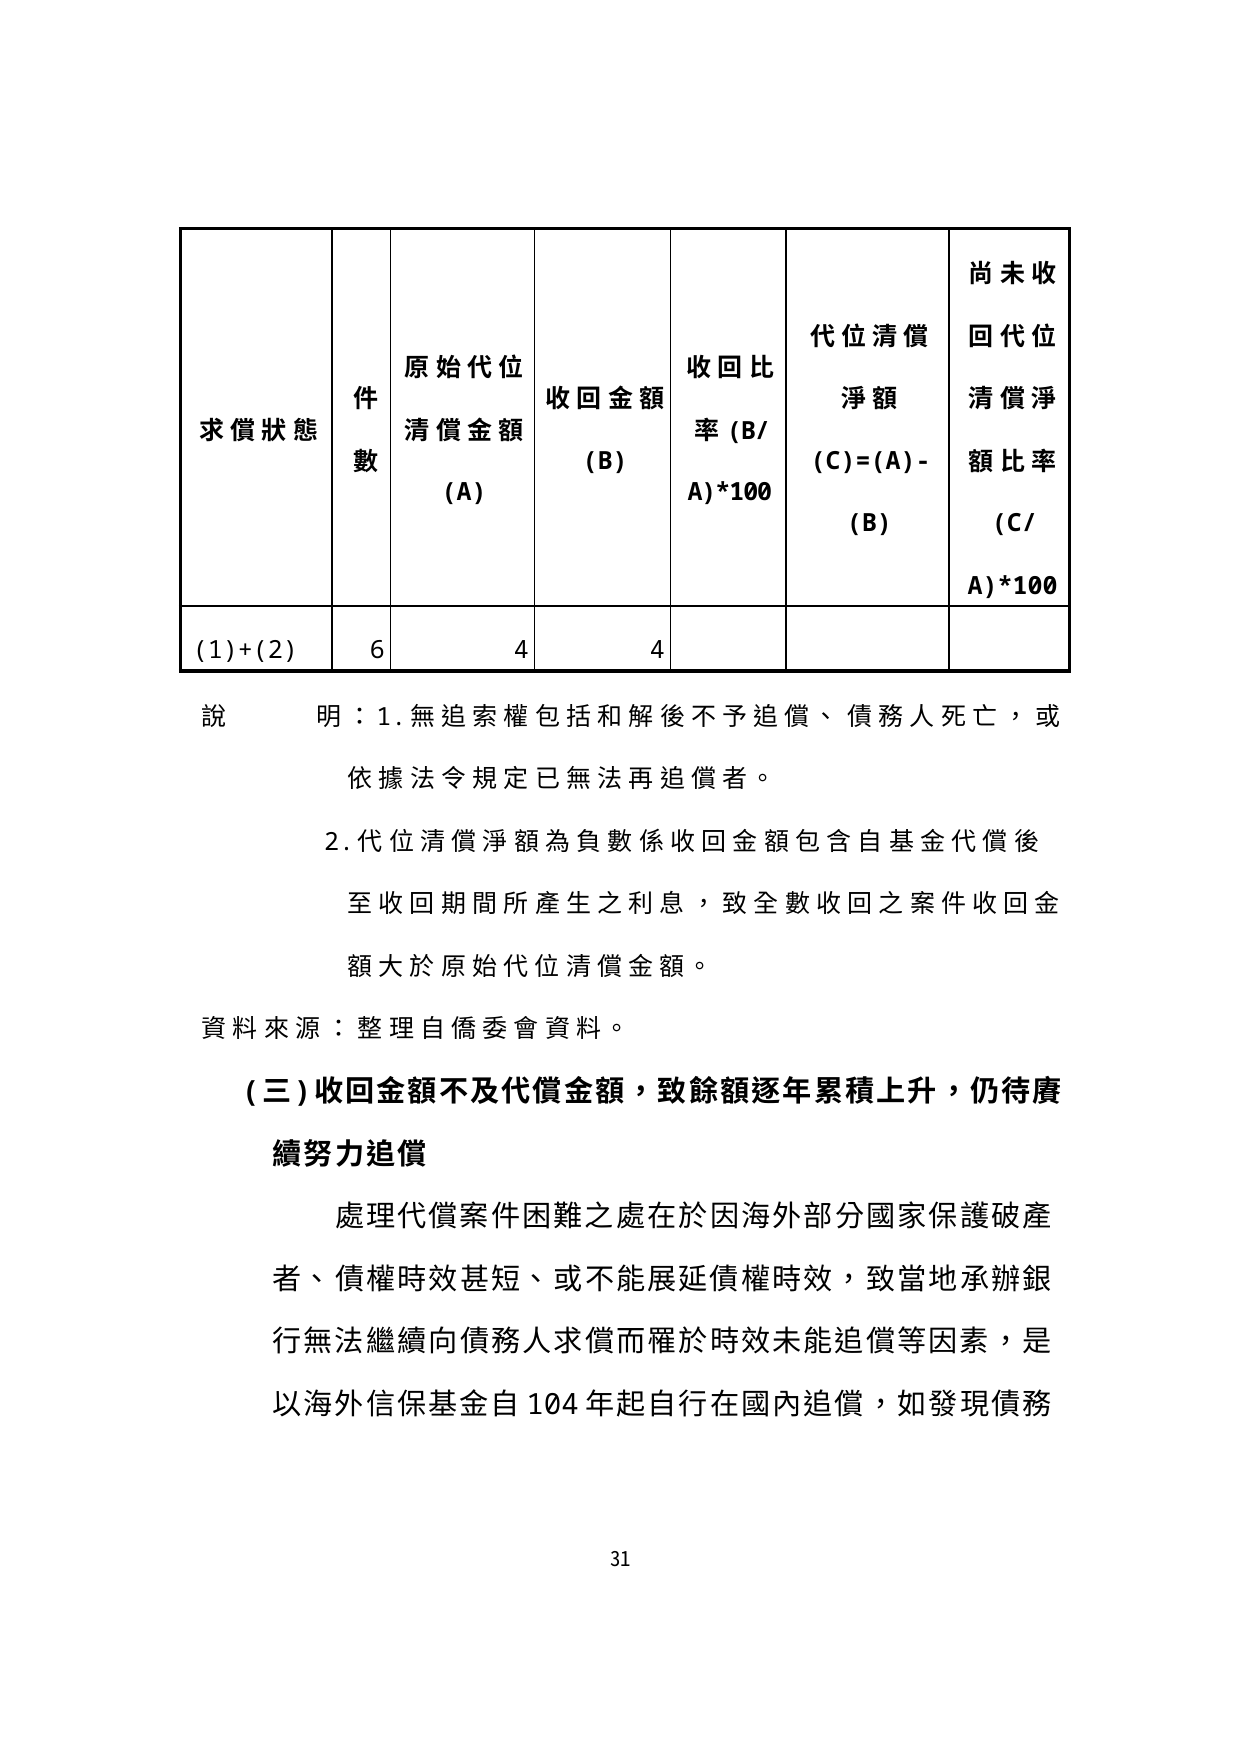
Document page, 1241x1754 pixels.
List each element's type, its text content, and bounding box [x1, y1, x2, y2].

text 2.代位清償淨額為負數係收回金額包含自基金代償後至收回期間所產生之利息，致全數收回之案件收回金額大於原始代位清償金額。 [317, 797, 1063, 985]
table_header 代位清償淨額(C)=(A)-(B) [787, 230, 948, 605]
table_cell (1)+(2) [182, 607, 331, 669]
table_cell [950, 607, 1068, 669]
table_header 原始代位清償金額(A) [391, 230, 534, 605]
table_header 收回金額(B) [535, 230, 670, 605]
table_cell 4 [535, 607, 670, 669]
text (三)收回金額不及代償金額，致餘額逐年累積上升，仍待賡續努力追償 [236, 1047, 1063, 1172]
text 資料來源：整理自僑委會資料。 [192, 985, 1087, 1047]
text 處理代償案件困難之處在於因海外部分國家保護破產者、債權時效甚短、或不能展延債權時效，致當地承辦銀行無法繼續向債務人求償而罹於時效未能追償等因素，是以海外信保基金自104年起自行在國內追償，如發現債務 [266, 1172, 1063, 1422]
text 說 明：1.無追索權包括和解後不予追償、債務人死亡，或依據法令規定已無法再追償者。 [192, 673, 1063, 797]
table_header 求償狀態 [182, 230, 331, 605]
table_header 尚未收回代位清償淨額比率(C/A)*100 [950, 230, 1068, 605]
table_header 收回比率(B/A)*100 [671, 230, 785, 605]
table_cell [671, 607, 785, 669]
table_cell [787, 607, 948, 669]
table_cell 6 [333, 607, 390, 669]
table_header 件數 [333, 230, 390, 605]
table_cell 4 [391, 607, 534, 669]
